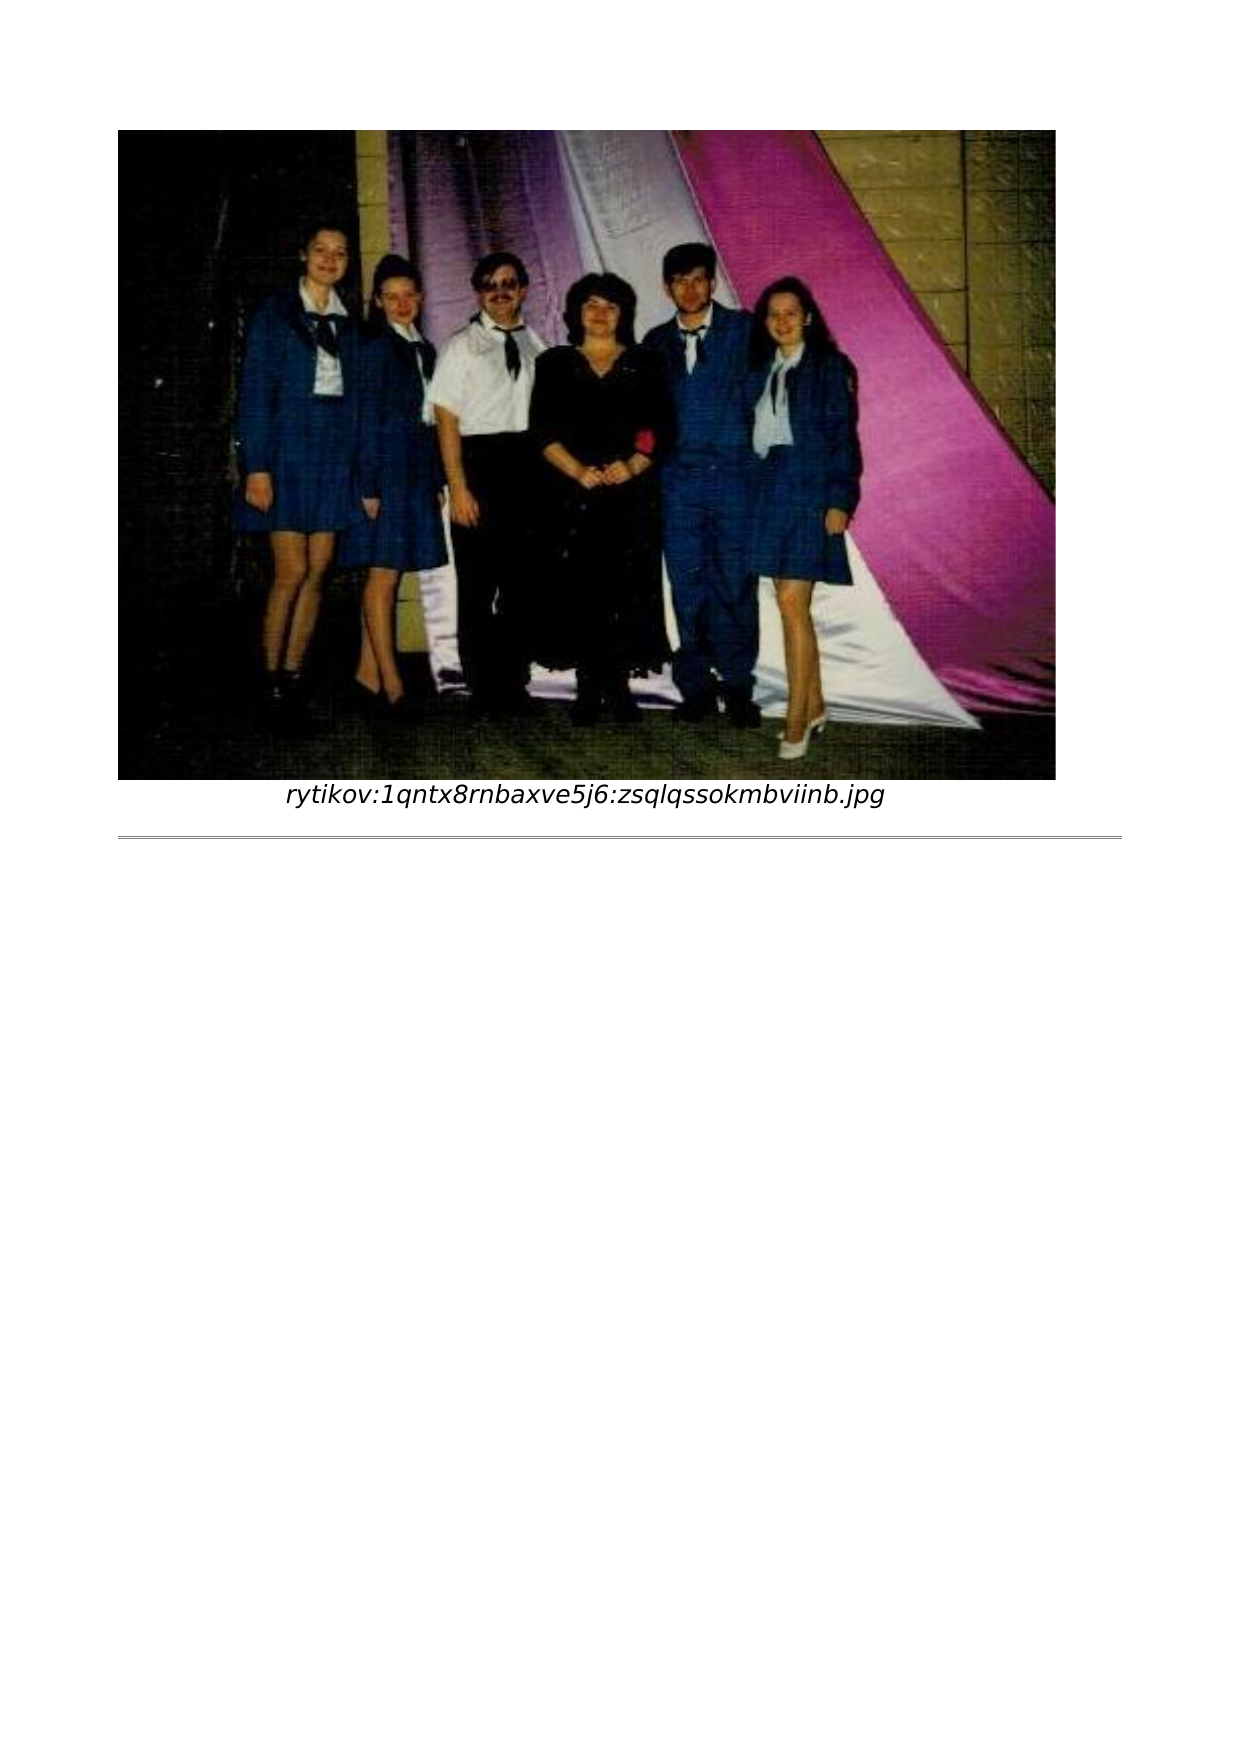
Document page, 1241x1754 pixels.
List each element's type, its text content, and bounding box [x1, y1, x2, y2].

text rytikov:1qntx8rnbaxve5j6:zsqlqssokmbviinb.jpg [118, 780, 1056, 809]
picture [118, 130, 1056, 780]
